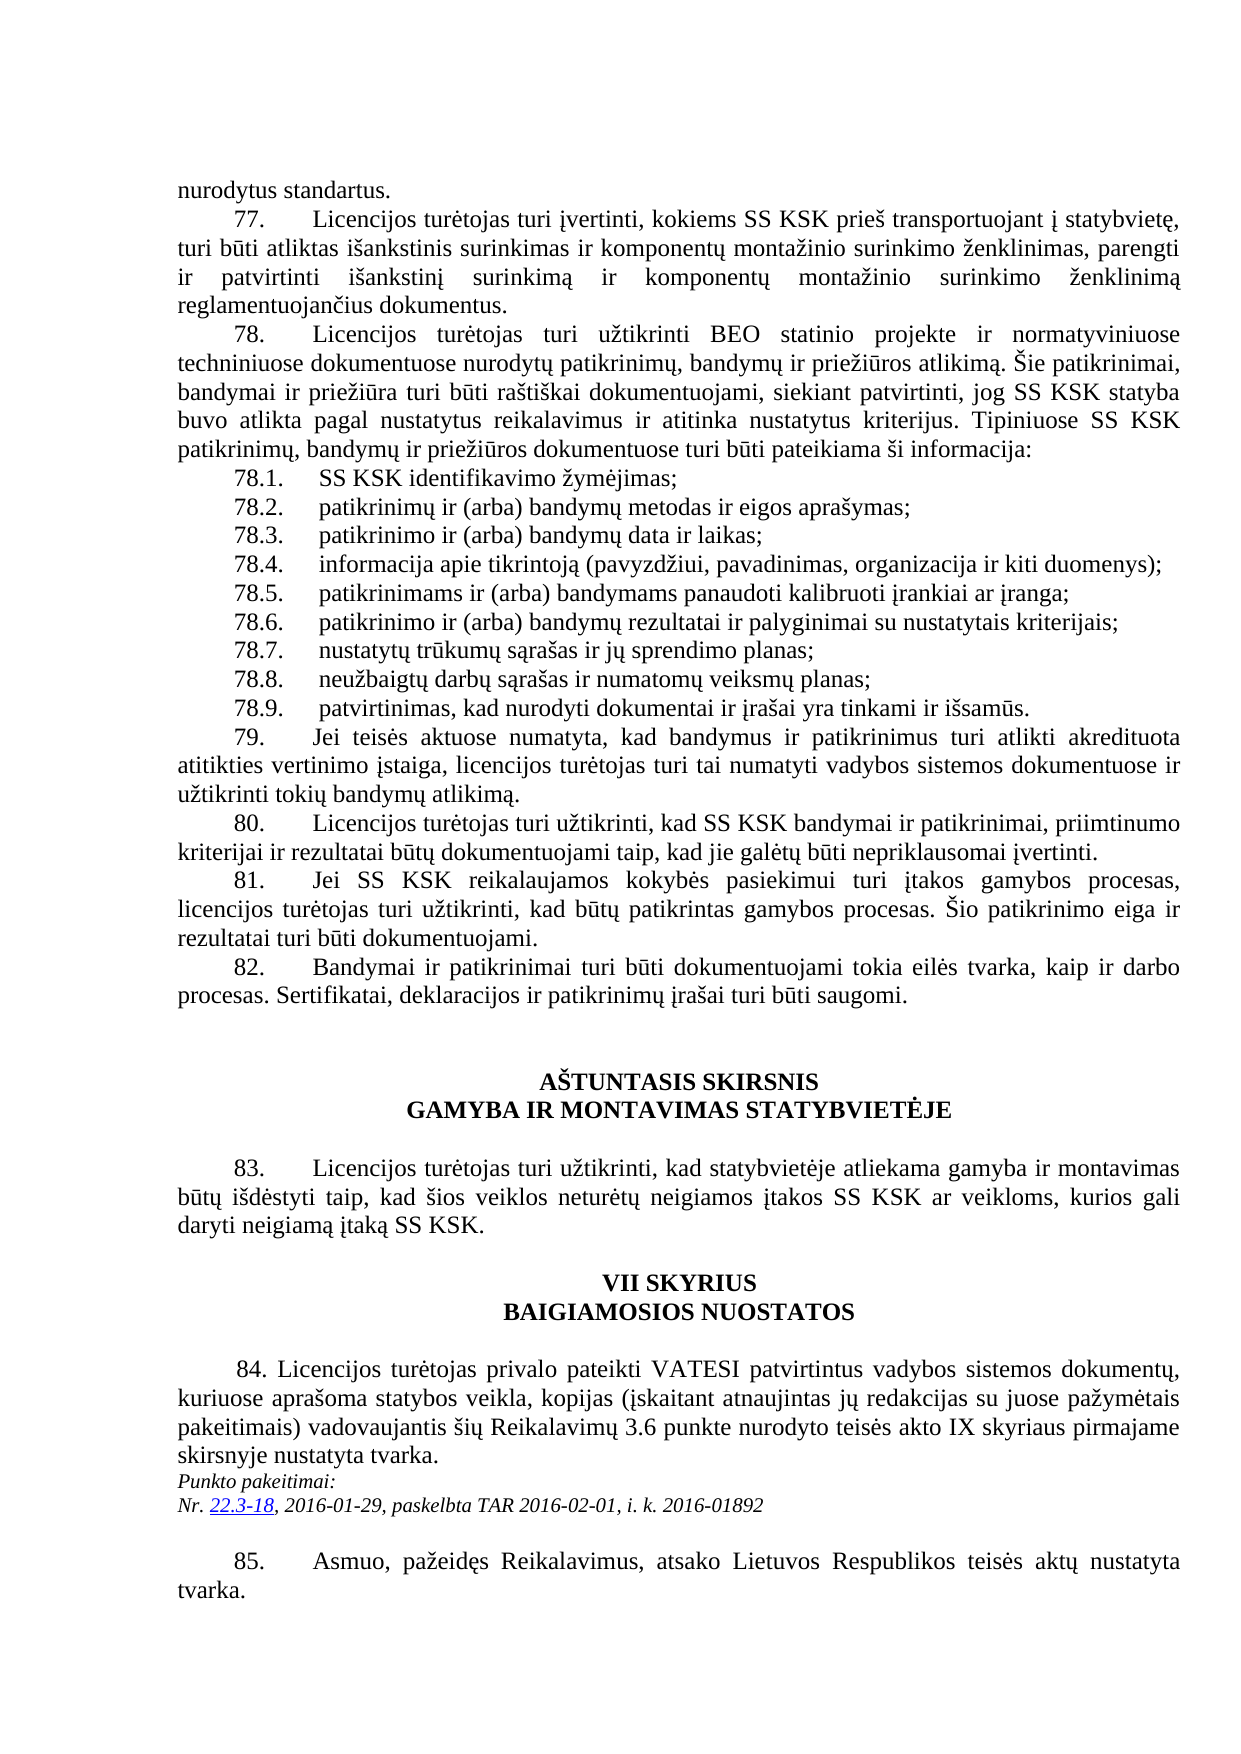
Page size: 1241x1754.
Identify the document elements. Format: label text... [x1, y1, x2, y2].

text 82. Bandymai ir patikrinimai turi būti dokumentuojami tokia eilės tvarka, kaip ir darbo procesas. Sertifikatai, deklaracijos ir patikrinimų įrašai turi būti saugomi. [177, 952, 1181, 1009]
text 78.6. patikrinimo ir (arba) bandymų rezultatai ir palyginimai su nustatytais kriterijais; [177, 607, 1181, 636]
text Nr. 22.3-18, 2016-01-29, paskelbta TAR 2016-02-01, i. k. 2016-01892 [177, 1493, 1181, 1517]
text 77. Licencijos turėtojas turi įvertinti, kokiems SS KSK prieš transportuojant į statybvietę, turi būti atliktas išankstinis surinkimas ir komponentų montažinio surinkimo ženklinimas, parengti ir patvirtinti išankstinį surinkimą ir komponentų montažinio surinkimo ženklinimą reglamentuojančius dokumentus. [177, 204, 1181, 319]
text Punkto pakeitimai: [177, 1469, 1181, 1493]
text 78.7. nustatytų trūkumų sąrašas ir jų sprendimo planas; [177, 636, 1181, 664]
text 81. Jei SS KSK reikalaujamos kokybės pasiekimui turi įtakos gamybos procesas, licencijos turėtojas turi užtikrinti, kad būtų patikrintas gamybos procesas. Šio patikrinimo eiga ir rezultatai turi būti dokumentuojami. [177, 866, 1181, 952]
text BAIGIAMOSIOS NUOSTATOS [177, 1297, 1181, 1326]
text 78.1. SS KSK identifikavimo žymėjimas; [177, 463, 1181, 492]
text 78.8. neužbaigtų darbų sąrašas ir numatomų veiksmų planas; [177, 664, 1181, 693]
text 78.2. patikrinimų ir (arba) bandymų metodas ir eigos aprašymas; [177, 492, 1181, 521]
text 85. Asmuo, pažeidęs Reikalavimus, atsako Lietuvos Respublikos teisės aktų nustatyta tvarka. [177, 1546, 1181, 1604]
text 80. Licencijos turėtojas turi užtikrinti, kad SS KSK bandymai ir patikrinimai, priimtinumo kriterijai ir rezultatai būtų dokumentuojami taip, kad jie galėtų būti nepriklausomai įvertinti. [177, 808, 1181, 866]
text 78. Licencijos turėtojas turi užtikrinti BEO statinio projekte ir normatyviniuose techniniuose dokumentuose nurodytų patikrinimų, bandymų ir priežiūros atlikimą. Šie patikrinimai, bandymai ir priežiūra turi būti raštiškai dokumentuojami, siekiant patvirtinti, jog SS KSK statyba buvo atlikta pagal nustatytus reikalavimus ir atitinka nustatytus kriterijus. Tipiniuose SS KSK patikrinimų, bandymų ir priežiūros dokumentuose turi būti pateikiama ši informacija: [177, 319, 1181, 463]
text 84. Licencijos turėtojas privalo pateikti VATESI patvirtintus vadybos sistemos dokumentų, kuriuose aprašoma statybos veikla, kopijas (įskaitant atnaujintas jų redakcijas su juose pažymėtais pakeitimais) vadovaujantis šių Reikalavimų 3.6 punkte nurodyto teisės akto IX skyriaus pirmajame skirsnyje nustatyta tvarka. [177, 1354, 1181, 1469]
text 78.3. patikrinimo ir (arba) bandymų data ir laikas; [177, 521, 1181, 549]
text 79. Jei teisės aktuose numatyta, kad bandymus ir patikrinimus turi atlikti akredituota atitikties vertinimo įstaiga, licencijos turėtojas turi tai numatyti vadybos sistemos dokumentuose ir užtikrinti tokių bandymų atlikimą. [177, 722, 1181, 808]
text 83. Licencijos turėtojas turi užtikrinti, kad statybvietėje atliekama gamyba ir montavimas būtų išdėstyti taip, kad šios veiklos neturėtų neigiamos įtakos SS KSK ar veikloms, kurios gali daryti neigiamą įtaką SS KSK. [177, 1153, 1181, 1239]
text AŠTUNTASIS SKIRSNIS [177, 1067, 1181, 1096]
text 78.9. patvirtinimas, kad nurodyti dokumentai ir įrašai yra tinkami ir išsamūs. [177, 693, 1181, 722]
text GAMYBA IR MONTAVIMAS STATYBVIETĖJE [177, 1096, 1181, 1124]
text VII SKYRIUS [177, 1268, 1181, 1297]
text 78.4. informacija apie tikrintoją (pavyzdžiui, pavadinimas, organizacija ir kiti duomenys); [177, 549, 1181, 578]
text 78.5. patikrinimams ir (arba) bandymams panaudoti kalibruoti įrankiai ar įranga; [177, 578, 1181, 607]
text nurodytus standartus. [177, 176, 1181, 204]
